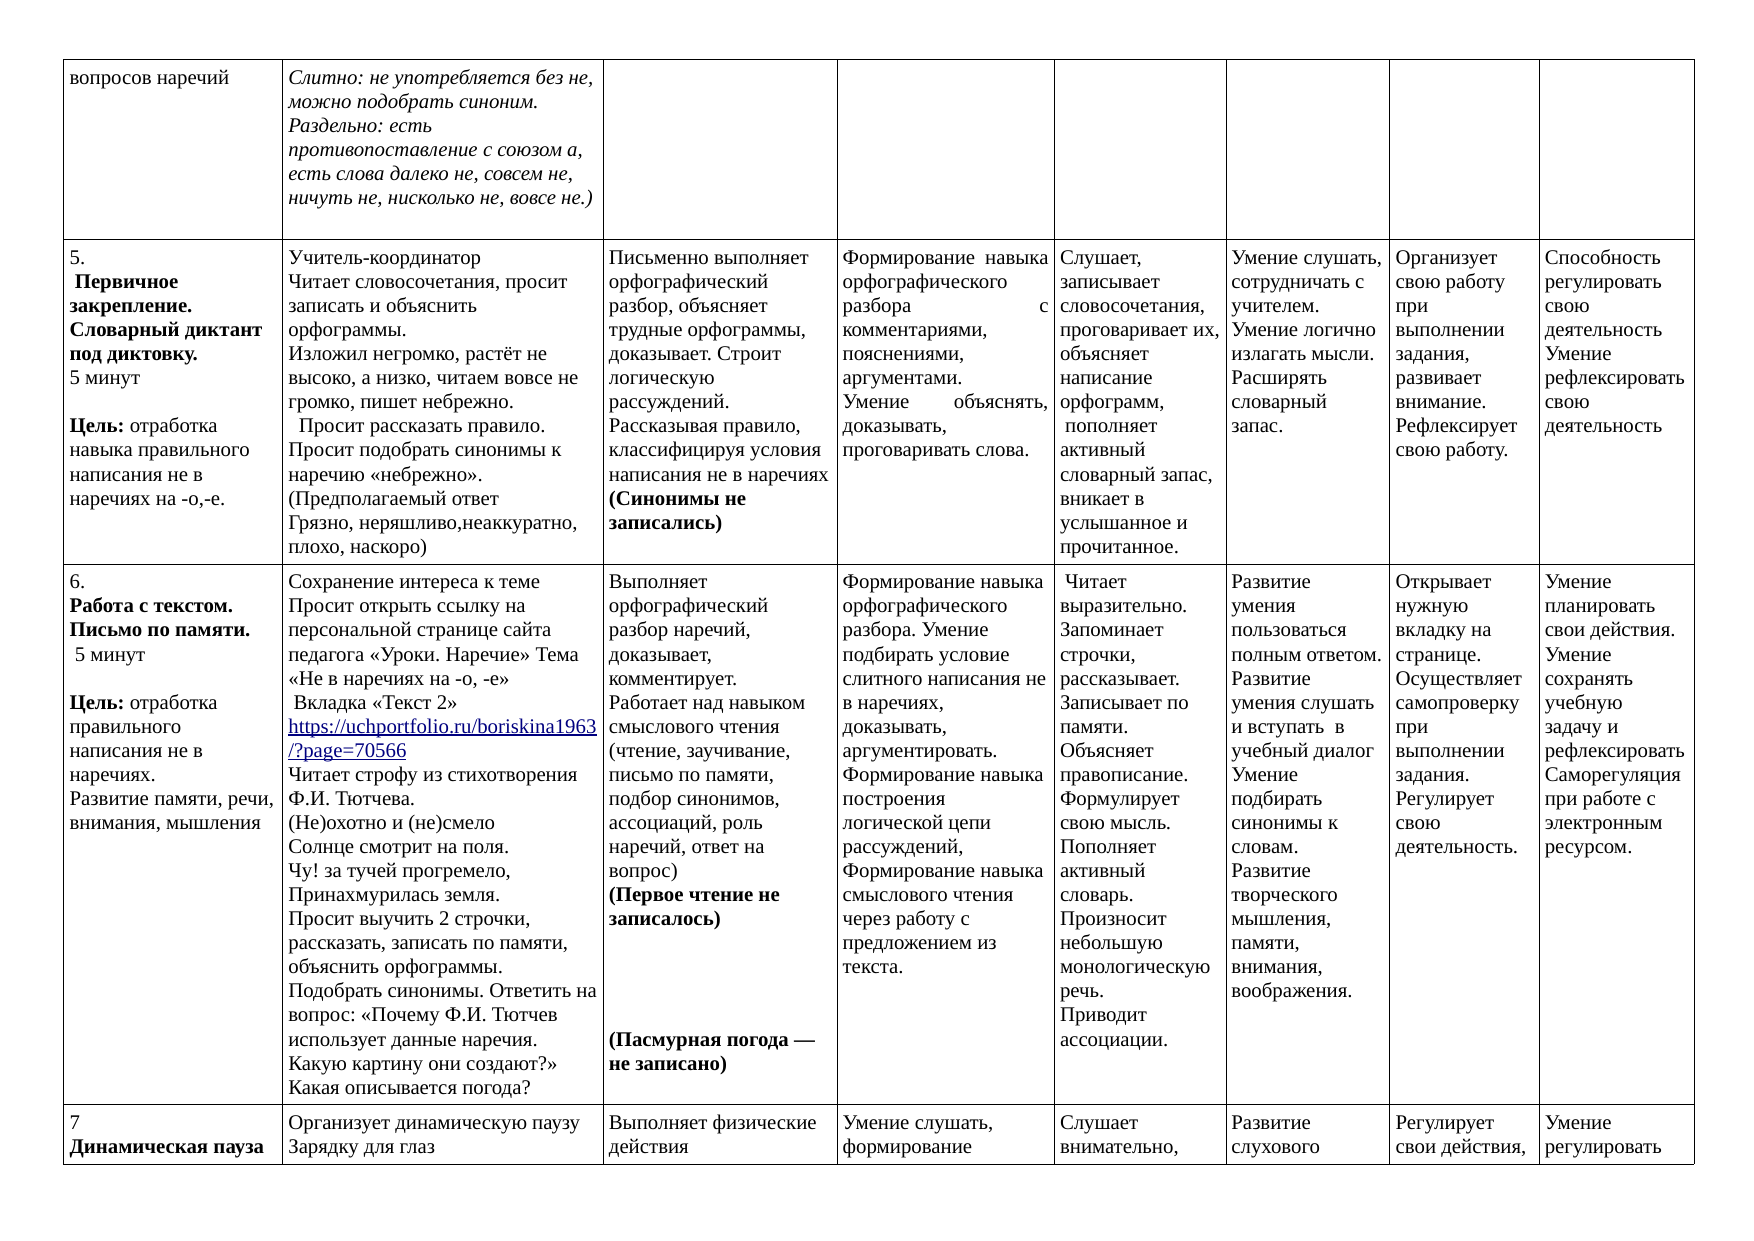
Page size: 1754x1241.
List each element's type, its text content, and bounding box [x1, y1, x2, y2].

table_cell Слушает, записывает словосочетания, проговаривает их, объясняет написание орфограмм, пополняет активный словарный запас, вникает в услышанное и прочитанное. [1055, 240, 1226, 563]
table_cell [1390, 60, 1539, 239]
table_cell Развитие слухового [1227, 1105, 1389, 1164]
table_cell 6. Работа с текстом. Письмо по памяти. 5 минут Цель: отработка правильного написания не в наречиях. Развитие памяти, речи, внимания, мышления [64, 565, 282, 1104]
table_cell Слитно: не употребляется без не, можно подобрать синоним. Раздельно: есть противопоставление с союзом а, есть слова далеко не, совсем не, ничуть не, нисколько не, вовсе не.) [283, 60, 603, 239]
table_cell Письменно выполняет орфографический разбор, объясняет трудные орфограммы, доказывает. Строит логическую рассуждений. Рассказывая правило, классифицируя условия написания не в наречиях (Синонимы не записались) [604, 240, 837, 563]
table_cell Сохранение интереса к теме Просит открыть ссылку на персональной странице сайта педагога «Уроки. Наречие» Тема «Не в наречиях на -о, -е» Вкладка «Текст 2» https://uchportfolio.ru/boriskina1963/?page=70566 Читает строфу из стихотворения Ф.И. Тютчева. (Не)охотно и (не)смело Солнце смотрит на поля. Чу! за тучей прогремело, Принахмурилась земля. Просит выучить 2 строчки, рассказать, записать по памяти, объяснить орфограммы. Подобрать синонимы. Ответить на вопрос: «Почему Ф.И. Тютчев использует данные наречия. Какую картину они создают?» Какая описывается погода? [283, 565, 603, 1104]
table_cell Регулирует свои действия, [1390, 1105, 1539, 1164]
table_cell Учитель-координатор Читает словосочетания, просит записать и объяснить орфограммы. Изложил негромко, растёт не высоко, а низко, читаем вовсе не громко, пишет небрежно. Просит рассказать правило. Просит подобрать синонимы к наречию «небрежно». (Предполагаемый ответ Грязно, неряшливо,неаккуратно, плохо, наскоро) [283, 240, 603, 563]
table_cell вопросов наречий [64, 60, 282, 239]
table_cell Развитие умения пользоваться полным ответом. Развитие умения слушать и вступать в учебный диалог Умение подбирать синонимы к словам. Развитие творческого мышления, памяти, внимания, воображения. [1227, 565, 1389, 1104]
table_cell Открывает нужную вкладку на странице. Осуществляет самопроверку при выполнении задания. Регулирует свою деятельность. [1390, 565, 1539, 1104]
table_cell Выполняет физические действия [604, 1105, 837, 1164]
table_cell [1227, 60, 1389, 239]
table_cell 7 Динамическая пауза [64, 1105, 282, 1164]
table_cell Способность регулировать свою деятельность Умение рефлексировать свою деятельность [1540, 240, 1694, 563]
table_cell Умение слушать, сотрудничать с учителем. Умение логично излагать мысли. Расширять словарный запас. [1227, 240, 1389, 563]
table_cell Формирование навыка орфографического разбора с комментариями, пояснениями, аргументами. Умение объяснять, доказывать, проговаривать слова. [838, 240, 1054, 563]
table_cell Умение планировать свои действия. Умение сохранять учебную задачу и рефлексировать Саморегуляция при работе с электронным ресурсом. [1540, 565, 1694, 1104]
table_cell Выполняет орфографический разбор наречий, доказывает, комментирует. Работает над навыком смыслового чтения (чтение, заучивание, письмо по памяти, подбор синонимов, ассоциаций, роль наречий, ответ на вопрос) (Первое чтение не записалось) (Пасмурная погода — не записано) [604, 565, 837, 1104]
table_cell [838, 60, 1054, 239]
table_cell Умение слушать, формирование [838, 1105, 1054, 1164]
table_cell [604, 60, 837, 239]
table_cell [1540, 60, 1694, 239]
table_cell Организует динамическую паузу Зарядку для глаз [283, 1105, 603, 1164]
table_cell Слушает внимательно, [1055, 1105, 1226, 1164]
table_cell Читает выразительно. Запоминает строчки, рассказывает. Записывает по памяти. Объясняет правописание. Формулирует свою мысль. Пополняет активный словарь. Произносит небольшую монологическую речь. Приводит ассоциации. [1055, 565, 1226, 1104]
table_cell [1055, 60, 1226, 239]
table_cell Организует свою работу при выполнении задания, развивает внимание. Рефлексирует свою работу. [1390, 240, 1539, 563]
table_cell 5. Первичное закрепление. Словарный диктант под диктовку. 5 минут Цель: отработка навыка правильного написания не в наречиях на -о,-е. [64, 240, 282, 563]
table_cell Умение регулировать [1540, 1105, 1694, 1164]
table_cell Формирование навыка орфографического разбора. Умение подбирать условие слитного написания не в наречиях, доказывать, аргументировать. Формирование навыка построения логической цепи рассуждений, Формирование навыка смыслового чтения через работу с предложением из текста. [838, 565, 1054, 1104]
